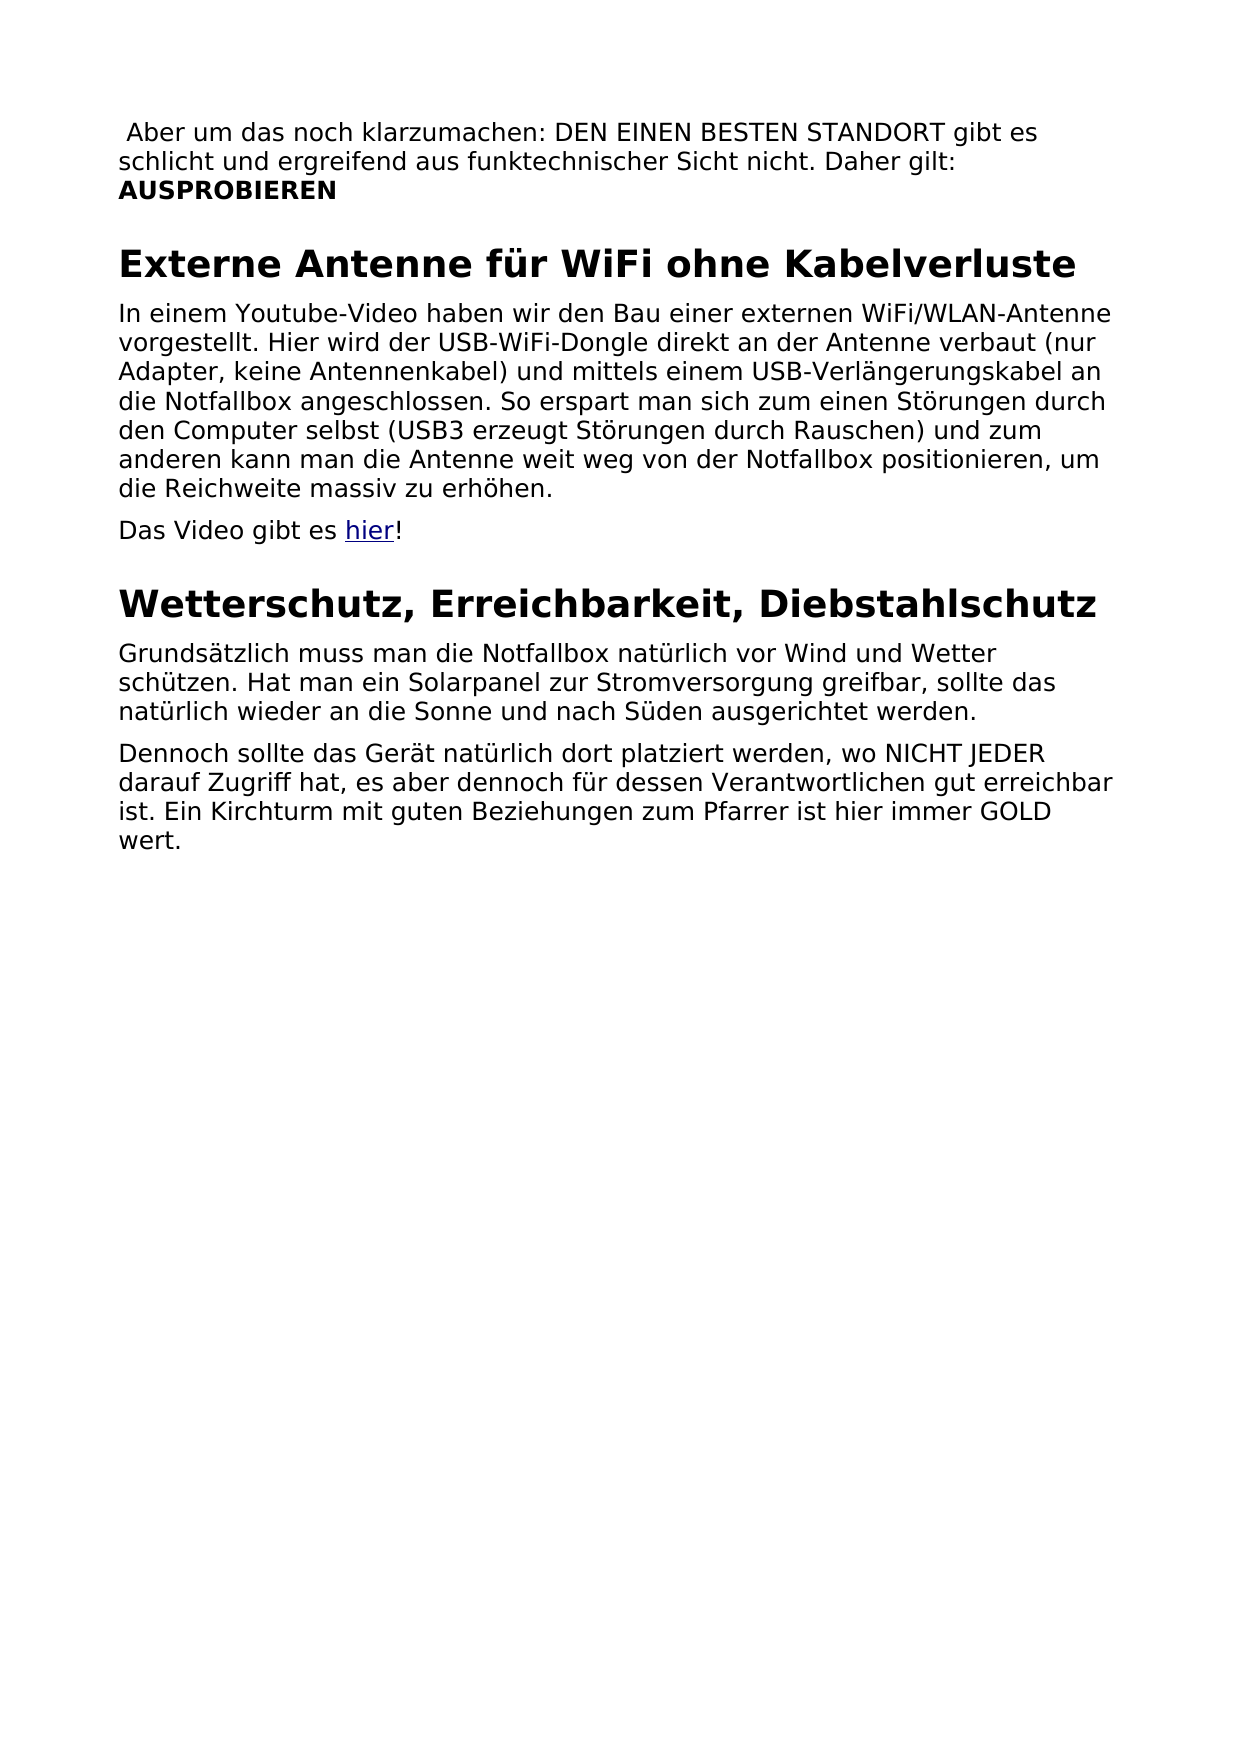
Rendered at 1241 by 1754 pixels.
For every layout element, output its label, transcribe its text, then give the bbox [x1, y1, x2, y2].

text In einem Youtube-Video haben wir den Bau einer externen WiFi/WLAN-Antenne vorgestellt. Hier wird der USB-WiFi-Dongle direkt an der Antenne verbaut (nur Adapter, keine Antennenkabel) und mittels einem USB-Verlängerungskabel an die Notfallbox angeschlossen. So erspart man sich zum einen Störungen durch den Computer selbst (USB3 erzeugt Störungen durch Rauschen) und zum anderen kann man die Antenne weit weg von der Notfallbox positionieren, um die Reichweite massiv zu erhöhen. [118, 299, 1122, 503]
text Grundsätzlich muss man die Notfallbox natürlich vor Wind und Wetter schützen. Hat man ein Solarpanel zur Stromversorgung greifbar, sollte das natürlich wieder an die Sonne und nach Süden ausgerichtet werden. [118, 639, 1122, 726]
subtitle Externe Antenne für WiFi ohne Kabelverluste [118, 243, 1122, 287]
subtitle Wetterschutz, Erreichbarkeit, Diebstahlschutz [118, 583, 1122, 626]
text Das Video gibt es hier! [118, 516, 1122, 545]
text Beispiele für optimale Standorte aus funktechnischer Sicht (grün = GUT / rot = nicht gut) Aber um das noch klarzumachen: DEN EINEN BESTEN STANDORT gibt es schlicht und ergreifend aus funktechnischer Sicht nicht. Daher gilt: AUSPROBIEREN [118, 118, 1122, 206]
text Dennoch sollte das Gerät natürlich dort platziert werden, wo NICHT JEDER darauf Zugriff hat, es aber dennoch für dessen Verantwortlichen gut erreichbar ist. Ein Kirchturm mit guten Beziehungen zum Pfarrer ist hier immer GOLD wert. [118, 739, 1122, 855]
